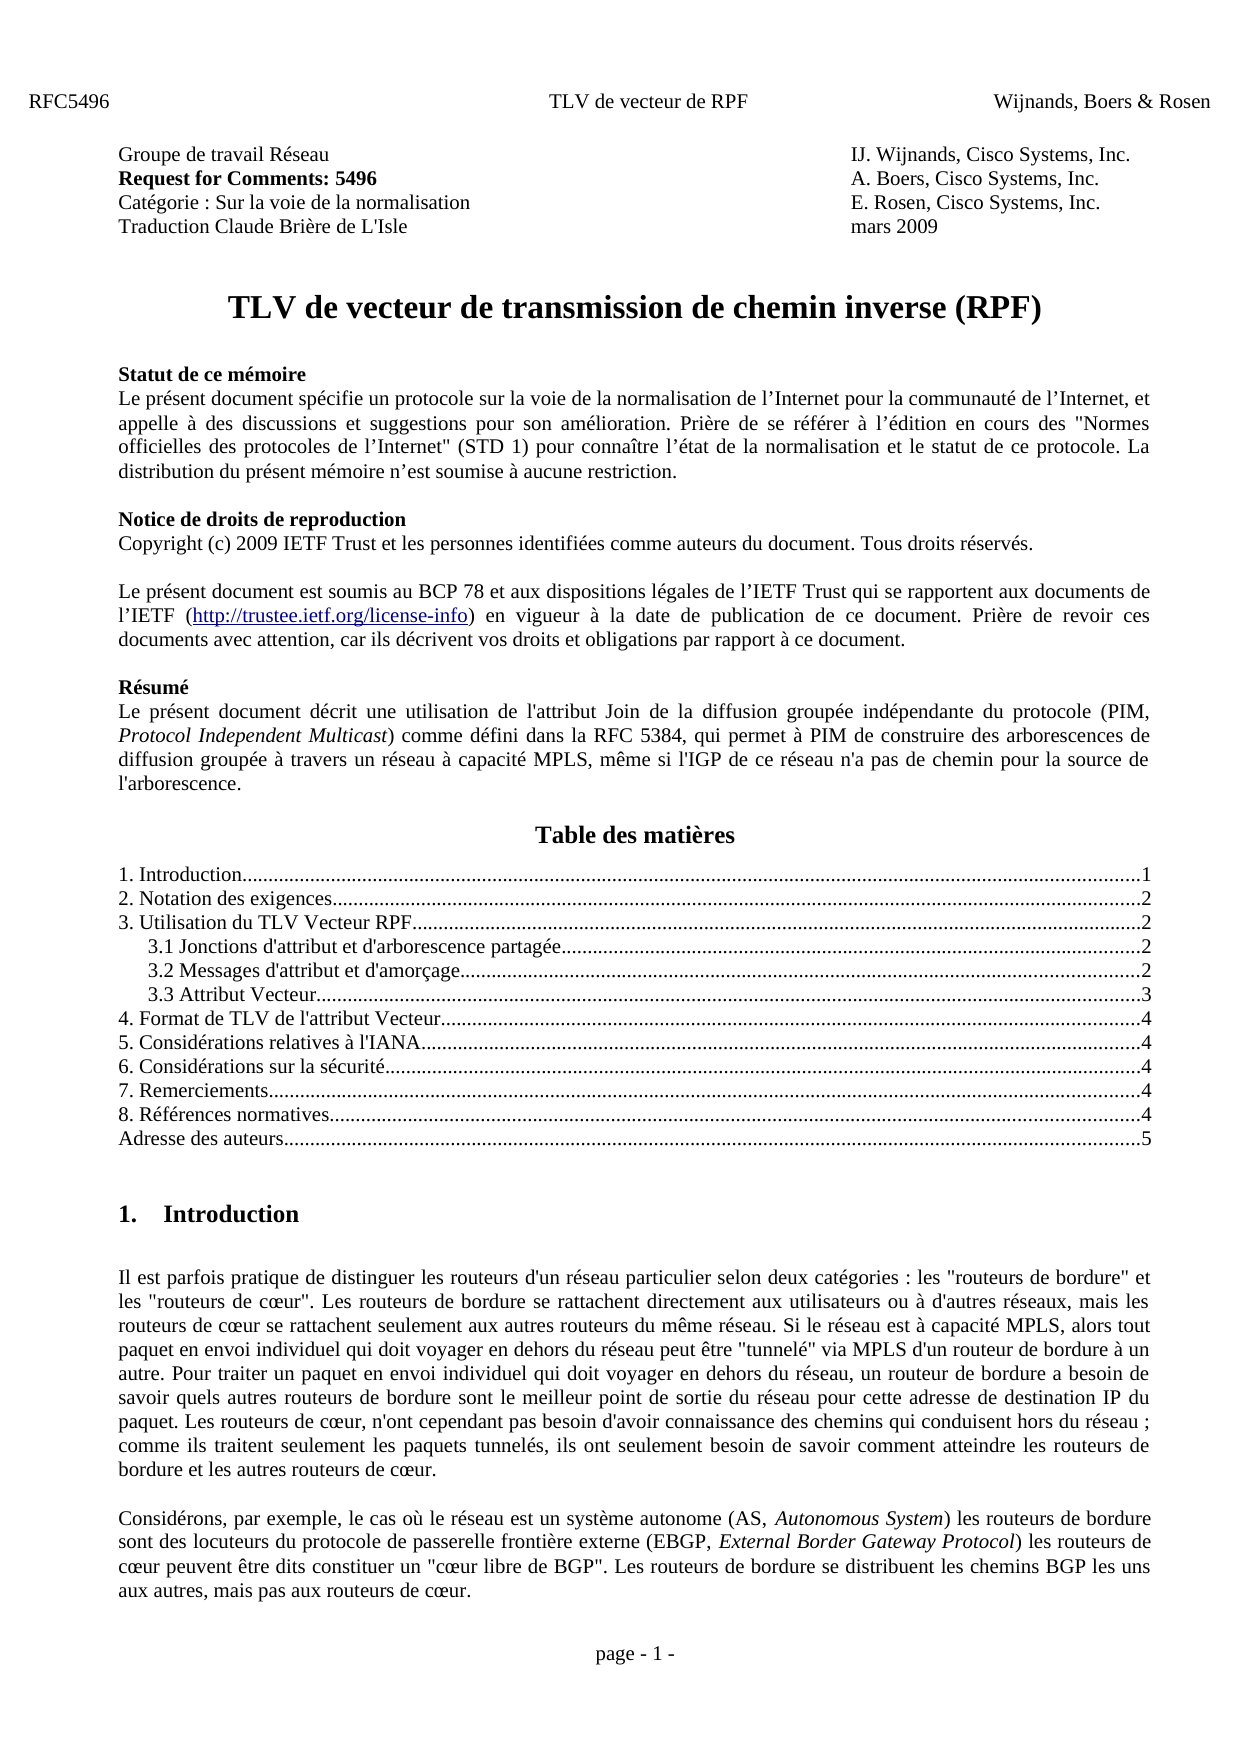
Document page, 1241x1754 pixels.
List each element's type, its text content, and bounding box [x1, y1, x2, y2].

text Groupe de travail Réseau IJ. Wijnands, Cisco Systems, Inc. [118, 142, 1152, 166]
subtitle Table des matières [118, 820, 1152, 849]
text 5. Considérations relatives à l'IANA 4 [118, 1030, 1152, 1054]
text Il est parfois pratique de distinguer les routeurs d'un réseau particulier selon deux catégories : les "routeurs de bordure" et les "routeurs de cœur". Les routeurs de bordure se rattachent directement aux utilisateurs ou à d'autres réseaux, mais les routeurs de cœur se rattachent seulement aux autres routeurs du même réseau. Si le réseau est à capacité MPLS, alors tout paquet en envoi individuel qui doit voyager en dehors du réseau peut être "tunnelé" via MPLS d'un routeur de bordure à un autre. Pour traiter un paquet en envoi individuel qui doit voyager en dehors du réseau, un routeur de bordure a besoin de savoir quels autres routeurs de bordure sont le meilleur point de sortie du réseau pour cette adresse de destination IP du paquet. Les routeurs de cœur, n'ont cependant pas besoin d'avoir connaissance des chemins qui conduisent hors du réseau ; comme ils traitent seulement les paquets tunnelés, ils ont seulement besoin de savoir comment atteindre les routeurs de bordure et les autres routeurs de cœur. [118, 1265, 1152, 1481]
text Notice de droits de reproduction [118, 507, 1152, 531]
text Traduction Claude Brière de L'Isle mars 2009 [118, 214, 1152, 238]
subtitle 1. Introduction [118, 1199, 1152, 1228]
text Le présent document est soumis au BCP 78 et aux dispositions légales de l’IETF Trust qui se rapportent aux documents de l’IETF (http://trustee.ietf.org/license-info) en vigueur à la date de publication de ce document. Prière de revoir ces documents avec attention, car ils décrivent vos droits et obligations par rapport à ce document. [118, 579, 1152, 651]
text 1. Introduction 1 [118, 862, 1152, 886]
text Le présent document décrit une utilisation de l'attribut Join de la diffusion groupée indépendante du protocole (PIM, Protocol Independent Multicast) comme défini dans la RFC 5384, qui permet à PIM de construire des arborescences de diffusion groupée à travers un réseau à capacité MPLS, même si l'IGP de ce réseau n'a pas de chemin pour la source de l'arborescence. [118, 699, 1152, 795]
text Considérons, par exemple, le cas où le réseau est un système autonome (AS, Autonomous System) les routeurs de bordure sont des locuteurs du protocole de passerelle frontière externe (EBGP, External Border Gateway Protocol) les routeurs de cœur peuvent être dits constituer un "cœur libre de BGP". Les routeurs de bordure se distribuent les chemins BGP les uns aux autres, mais pas aux routeurs de cœur. [118, 1505, 1152, 1602]
text 2. Notation des exigences 2 [118, 886, 1152, 910]
text Copyright (c) 2009 IETF Trust et les personnes identifiées comme auteurs du document. Tous droits réservés. [118, 531, 1152, 555]
text 8. Références normatives 4 [118, 1102, 1152, 1126]
text 6. Considérations sur la sécurité 4 [118, 1054, 1152, 1078]
text Statut de ce mémoire [118, 362, 1152, 386]
text Résumé [118, 675, 1152, 699]
subtitle TLV de vecteur de transmission de chemin inverse (RPF) [118, 287, 1152, 326]
text Request for Comments: 5496 A. Boers, Cisco Systems, Inc. [118, 166, 1152, 190]
text Adresse des auteurs 5 [118, 1126, 1152, 1150]
text 3.3 Attribut Vecteur 3 [148, 982, 1152, 1006]
text 3.1 Jonctions d'attribut et d'arborescence partagée 2 [148, 934, 1152, 958]
text 3. Utilisation du TLV Vecteur RPF 2 [118, 910, 1152, 934]
text Le présent document spécifie un protocole sur la voie de la normalisation de l’Internet pour la communauté de l’Internet, et appelle à des discussions et suggestions pour son amélioration. Prière de se référer à l’édition en cours des "Normes officielles des protocoles de l’Internet" (STD 1) pour connaître l’état de la normalisation et le statut de ce protocole. La distribution du présent mémoire n’est soumise à aucune restriction. [118, 386, 1152, 483]
text 4. Format de TLV de l'attribut Vecteur 4 [118, 1006, 1152, 1030]
text 3.2 Messages d'attribut et d'amorçage 2 [148, 958, 1152, 982]
text Catégorie : Sur la voie de la normalisation E. Rosen, Cisco Systems, Inc. [118, 190, 1152, 214]
text 7. Remerciements 4 [118, 1078, 1152, 1102]
